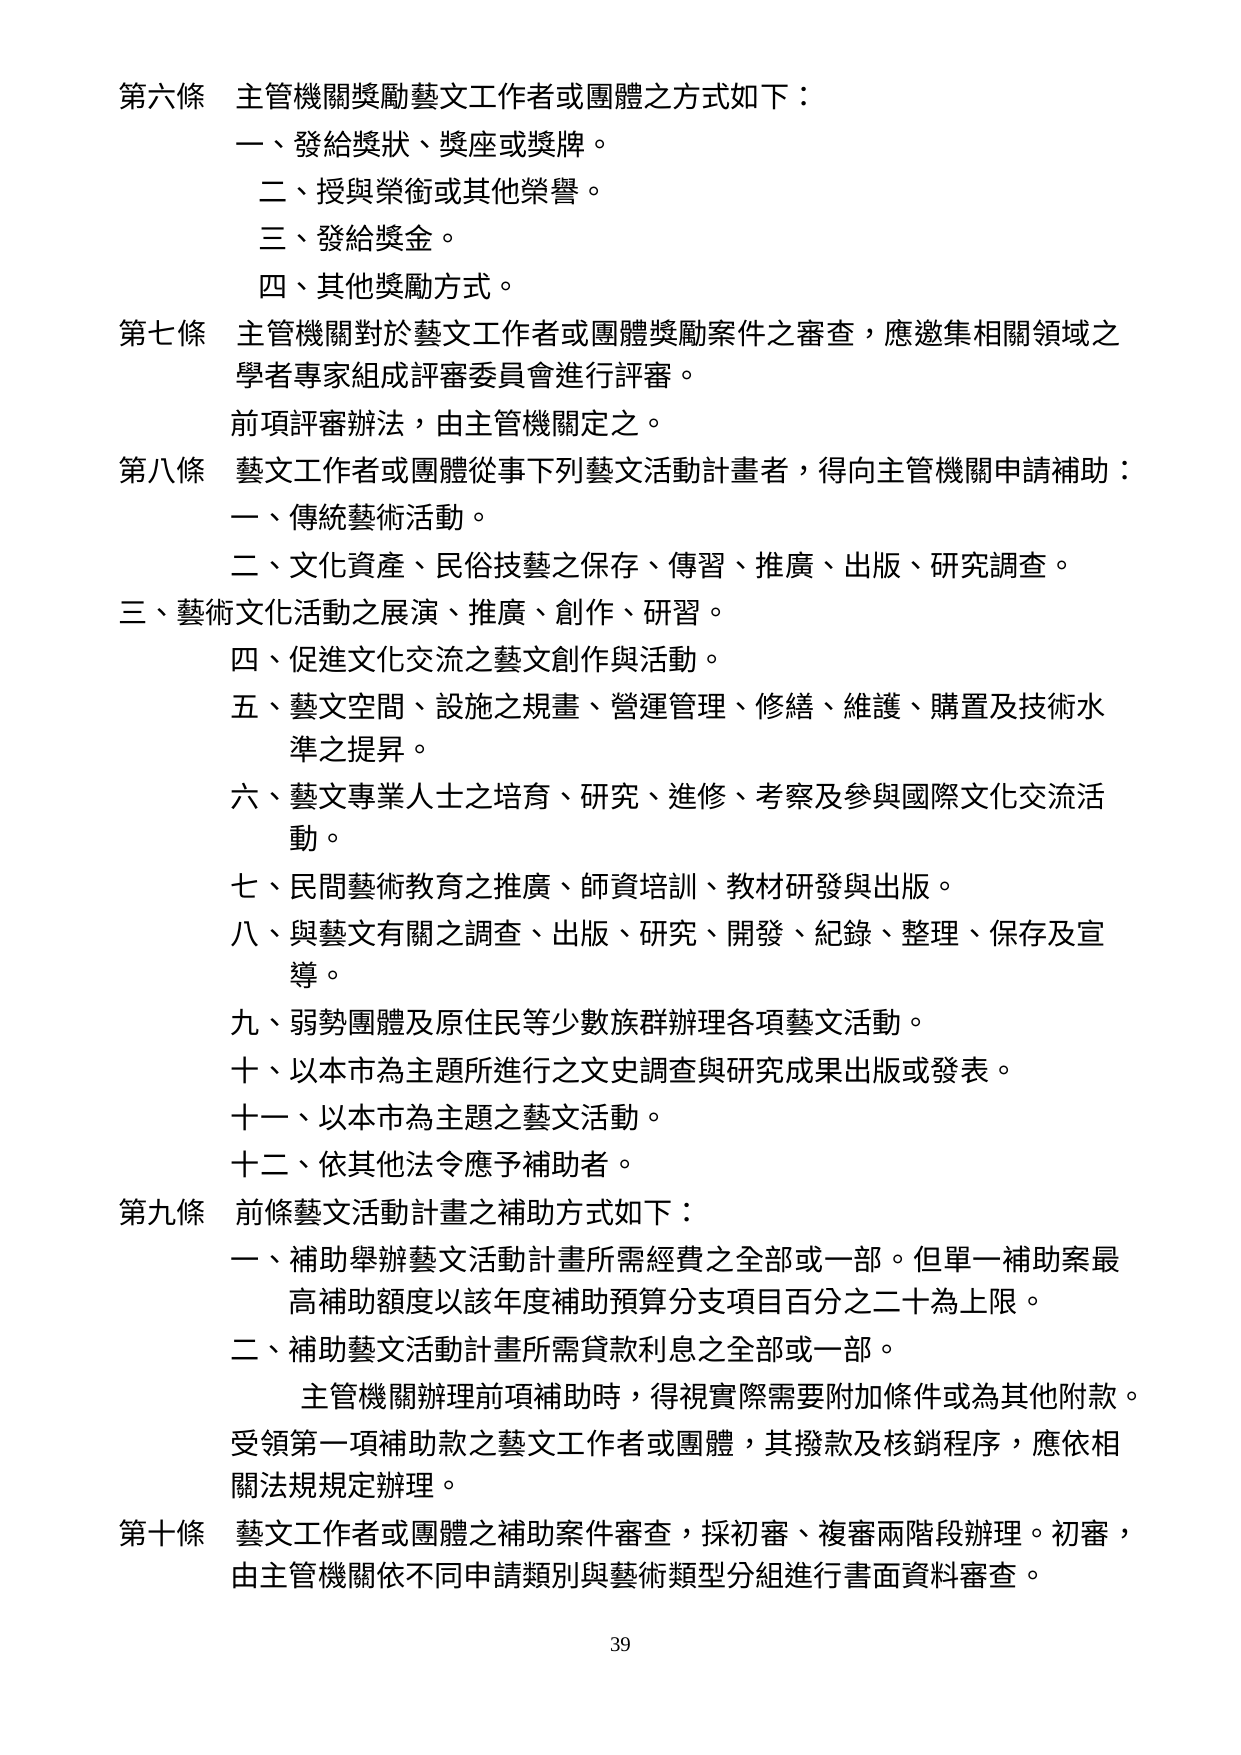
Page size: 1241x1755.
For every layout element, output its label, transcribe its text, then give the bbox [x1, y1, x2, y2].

text 一、傳統藝術活動。 [230, 495, 1122, 537]
text 十一、以本市為主題之藝文活動。 [230, 1094, 1122, 1137]
text 主管機關辦理前項補助時，得視實際需要附加條件或為其他附款。 [230, 1373, 1122, 1416]
text 二、文化資產、民俗技藝之保存、傳習、推廣、出版、研究調查。 [230, 542, 1122, 584]
text 第七條 主管機關對於藝文工作者或團體獎勵案件之審查，應邀集相關領域之學者專家組成評審委員會進行評審。 [118, 311, 1122, 395]
text 受領第一項補助款之藝文工作者或團體，其撥款及核銷程序，應依相關法規規定辦理。 [230, 1421, 1122, 1505]
text 十二、依其他法令應予補助者。 [230, 1142, 1122, 1184]
text 四、促進文化交流之藝文創作與活動。 [230, 637, 1122, 679]
text 第十條 藝文工作者或團體之補助案件審查，採初審、複審兩階段辦理。初審，由主管機關依不同申請類別與藝術類型分組進行書面資料審查。 [118, 1510, 1122, 1595]
text 前項評審辦法，由主管機關定之。 [231, 400, 1122, 442]
text 一、發給獎狀、獎座或獎牌。 [235, 121, 1122, 163]
text 二、授與榮銜或其他榮譽。 [118, 168, 1122, 211]
text 第九條 前條藝文活動計畫之補助方式如下： [118, 1189, 1122, 1231]
text 二、補助藝文活動計畫所需貸款利息之全部或一部。 [230, 1326, 1122, 1368]
text 九、弱勢團體及原住民等少數族群辦理各項藝文活動。 [230, 1000, 1122, 1042]
text 六、藝文專業人士之培育、研究、進修、考察及參與國際文化交流活動。 [231, 773, 1122, 858]
text 七、民間藝術教育之推廣、師資培訓、教材研發與出版。 [230, 863, 1122, 905]
text 第六條 主管機關獎勵藝文工作者或團體之方式如下： [118, 74, 1122, 116]
text 八、與藝文有關之調查、出版、研究、開發、紀錄、整理、保存及宣導。 [231, 910, 1122, 995]
text 三、藝術文化活動之展演、推廣、創作、研習。 [118, 589, 1122, 632]
text 十、以本市為主題所進行之文史調查與研究成果出版或發表。 [230, 1047, 1122, 1089]
text 四、其他獎勵方式。 [118, 263, 1122, 306]
text 三、發給獎金。 [118, 216, 1122, 258]
text 一、補助舉辦藝文活動計畫所需經費之全部或一部。但單一補助案最高補助額度以該年度補助預算分支項目百分之二十為上限。 [230, 1236, 1122, 1321]
text 第八條 藝文工作者或團體從事下列藝文活動計畫者，得向主管機關申請補助： [118, 447, 1122, 490]
text 五、藝文空間、設施之規畫、營運管理、修繕、維護、購置及技術水準之提昇。 [231, 684, 1122, 768]
